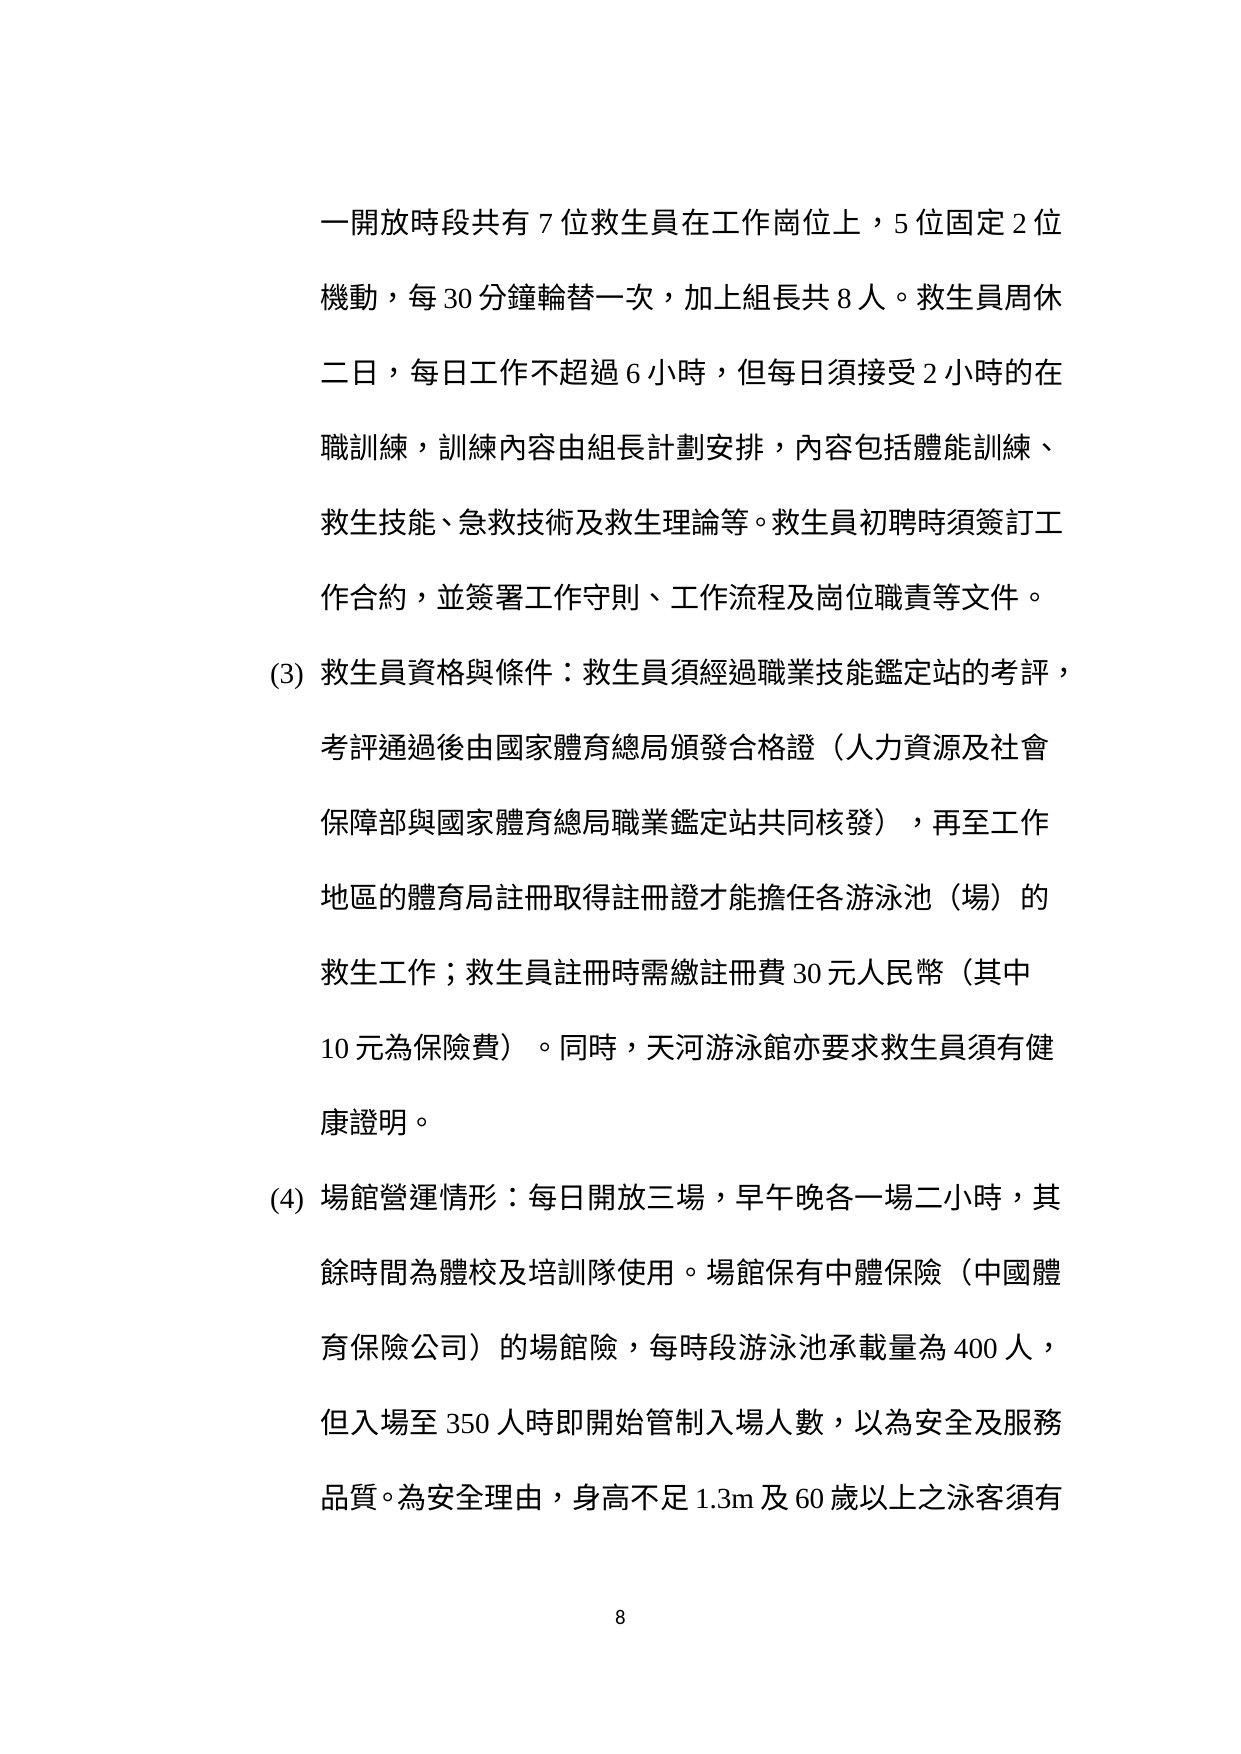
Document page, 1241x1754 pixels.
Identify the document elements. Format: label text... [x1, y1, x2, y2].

list 一開放時段共有7位救生員在工作崗位上，5位固定2位機動，每30分鐘輪替一次，加上組長共8人。救生員周休二日，每日工作不超過6小時，但每日須接受2小時的在職訓練，訓練內容由組長計劃安排，內容包括體能訓練、救生技能、急救技術及救生理論等。救生員初聘時須簽訂工作合約，並簽署工作守則、工作流程及崗位職責等文件。 [270, 183, 1063, 633]
list 場館營運情形：每日開放三場，早午晚各一場二小時，其餘時間為體校及培訓隊使用。場館保有中體保險（中國體育保險公司）的場館險，每時段游泳池承載量為400人，但入場至350人時即開始管制入場人數，以為安全及服務品質。為安全理由，身高不足1.3m及60歲以上之泳客須有家人陪同使得進場，家人需在泳客1m左右距離戒護。同時，相關單位不定期隨機抽檢游泳池，若有不合格處限期改進，再不合格將會罰款或停業處置。 [270, 1158, 1063, 1533]
list 救生員資格與條件：救生員須經過職業技能鑑定站的考評，考評通過後由國家體育總局頒發合格證（人力資源及社會保障部與國家體育總局職業鑑定站共同核發），再至工作地區的體育局註冊取得註冊證才能擔任各游泳池（場）的救生工作；救生員註冊時需繳註冊費30元人民幣（其中10元為保險費）。同時，天河游泳館亦要求救生員須有健康證明。 [270, 633, 1063, 1158]
